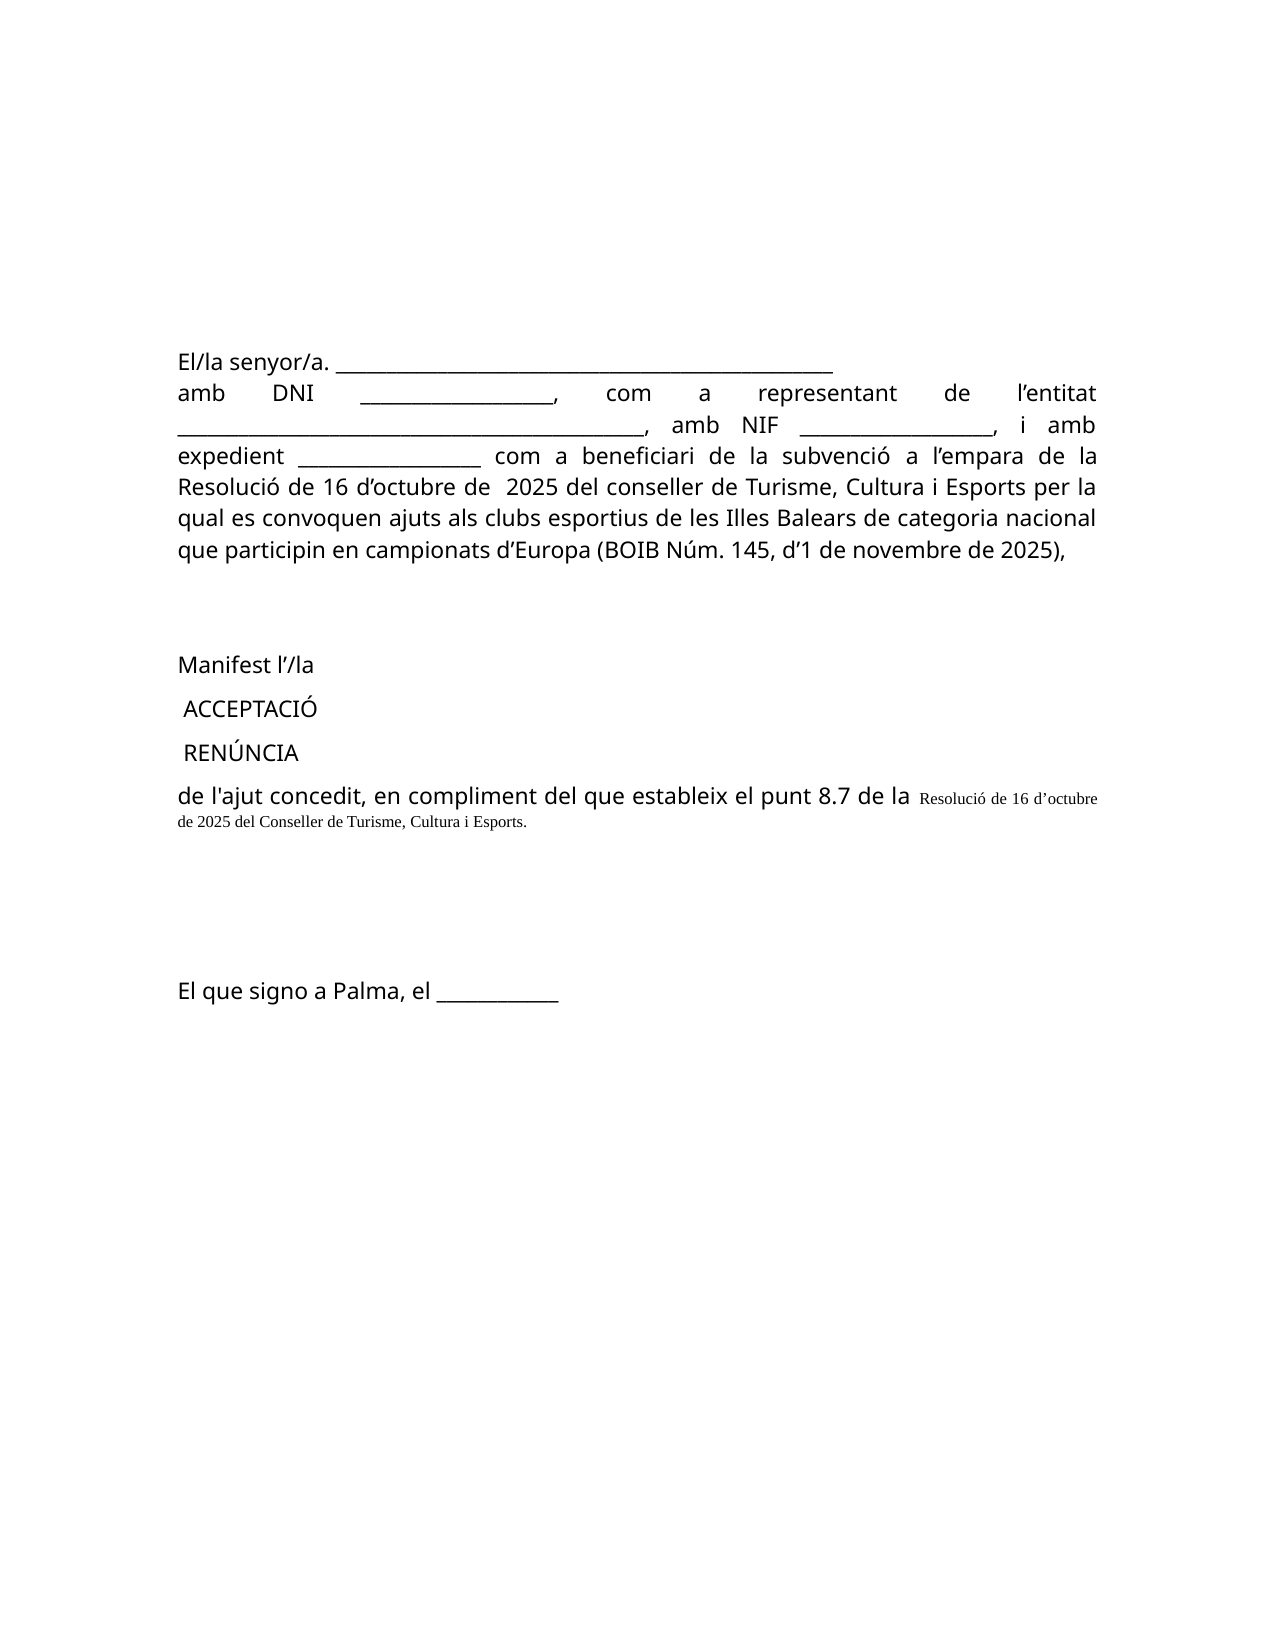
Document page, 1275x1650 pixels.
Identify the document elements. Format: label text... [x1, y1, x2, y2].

text El/la senyor/a. _________________________________________________ [177, 346, 1098, 377]
text El que signo a Palma, el ____________ [177, 975, 1098, 1006]
text Manifest l’/la [177, 649, 1098, 680]
text de l'ajut concedit, en compliment del que estableix el punt 8.7 de la Resolució de 16 d’octubre de 2025 del Conseller de Turisme, Cultura i Esports. [177, 780, 1098, 831]
text amb DNI ___________________, com a representant de l’entitat ______________________________________________, amb NIF ___________________, i amb expedient __________________ com a beneficiari de la subvenció a l’empara de la Resolució de 16 d’octubre de 2025 del conseller de Turisme, Cultura i Esports per la qual es convoquen ajuts als clubs esportius de les Illes Balears de categoria nacional que participin en campionats d’Europa (BOIB Núm. 145, d’1 de novembre de 2025), [177, 377, 1098, 565]
text RENÚNCIA [177, 737, 1098, 768]
text ACCEPTACIÓ [177, 693, 1098, 724]
